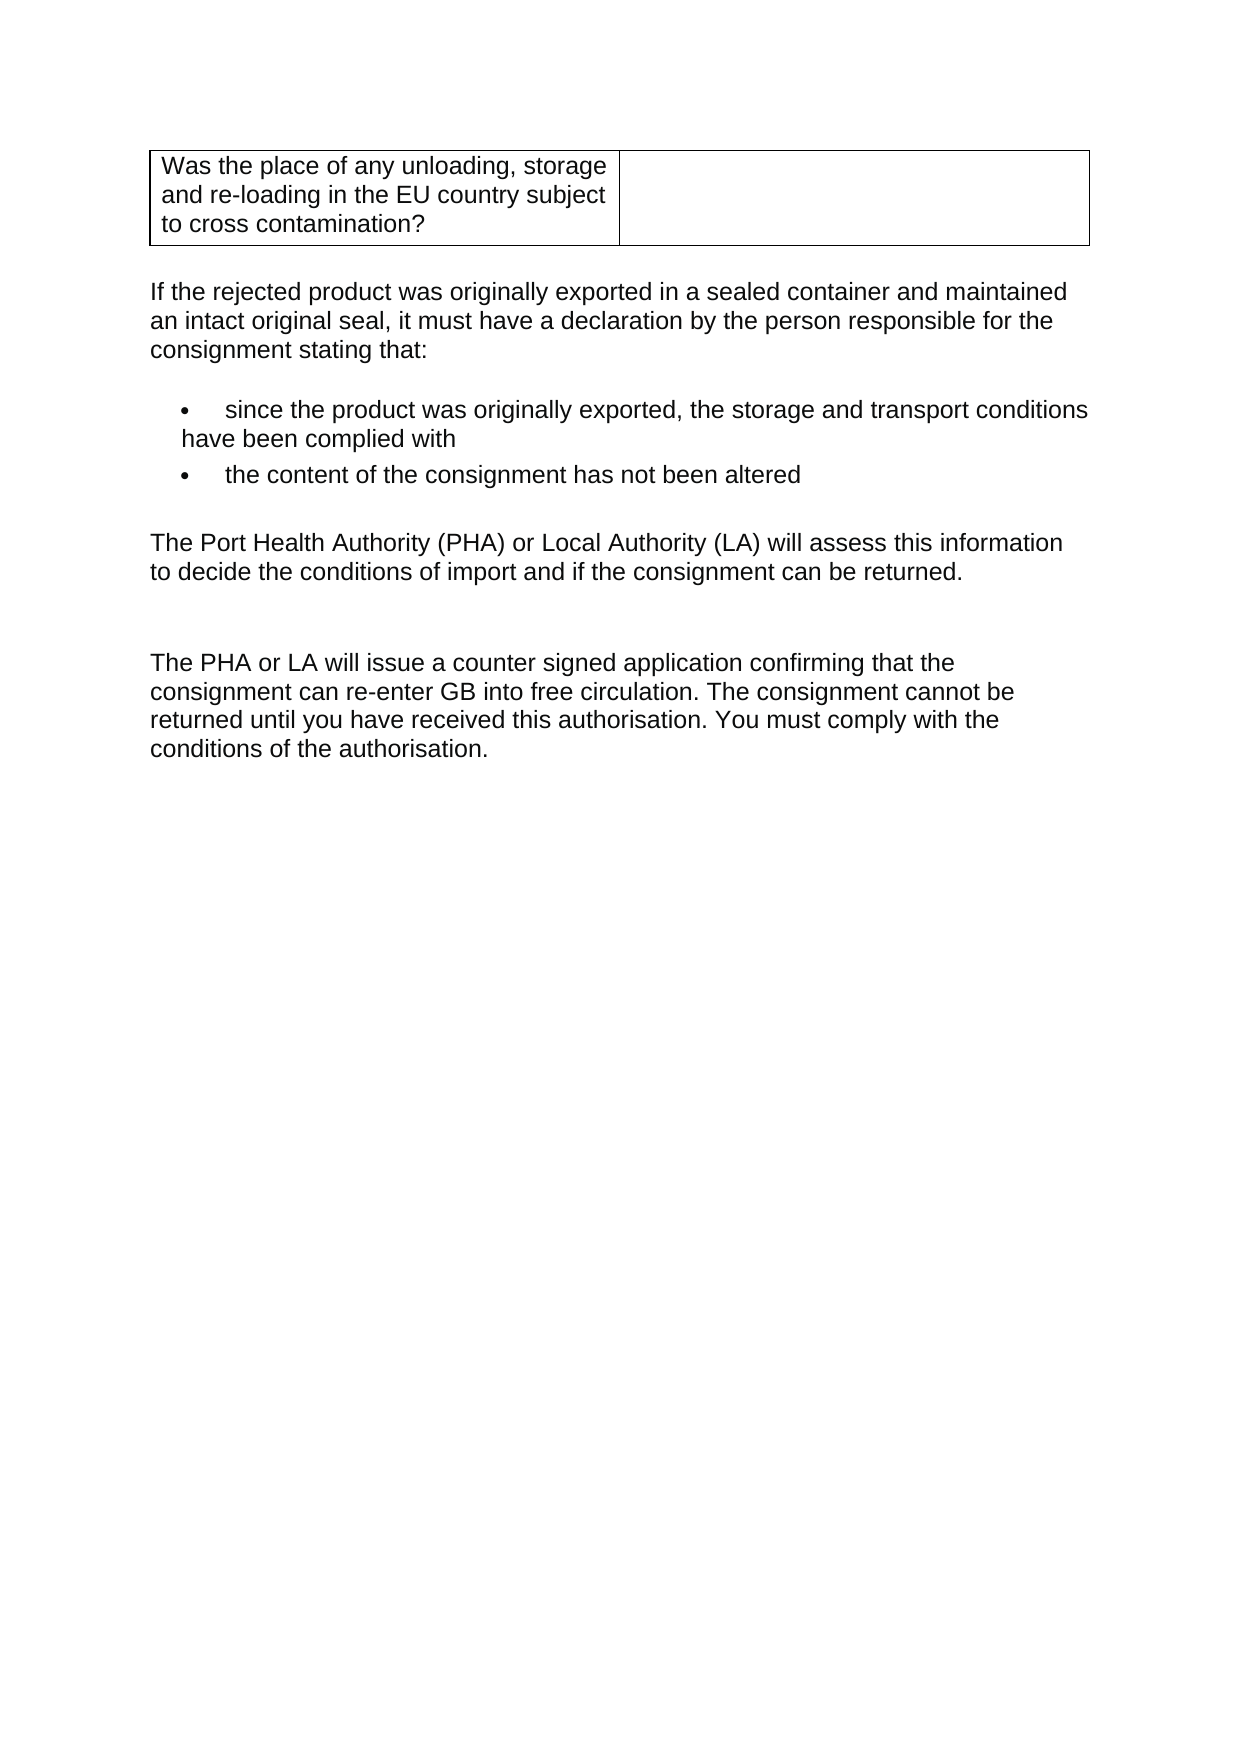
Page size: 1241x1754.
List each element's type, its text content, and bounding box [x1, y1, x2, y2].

table_cell [620, 151, 1089, 245]
text The PHA or LA will issue a counter signed application confirming that the consignment can re-enter GB into free circulation. The consignment cannot be returned until you have received this authorisation. You must comply with the conditions of the authorisation. [150, 648, 1090, 763]
text If the rejected product was originally exported in a sealed container and maintained an intact original seal, it must have a declaration by the person responsible for the consignment stating that: [150, 277, 1090, 364]
list the content of the consignment has not been altered [181, 460, 1090, 489]
table_cell Was the place of any unloading, storage and re-loading in the EU country subject to cross contamination? [151, 151, 619, 245]
list since the product was originally exported, the storage and transport conditions have been complied with [181, 395, 1090, 452]
text The Port Health Authority (PHA) or Local Authority (LA) will assess this information to decide the conditions of import and if the consignment can be returned. [150, 528, 1090, 586]
